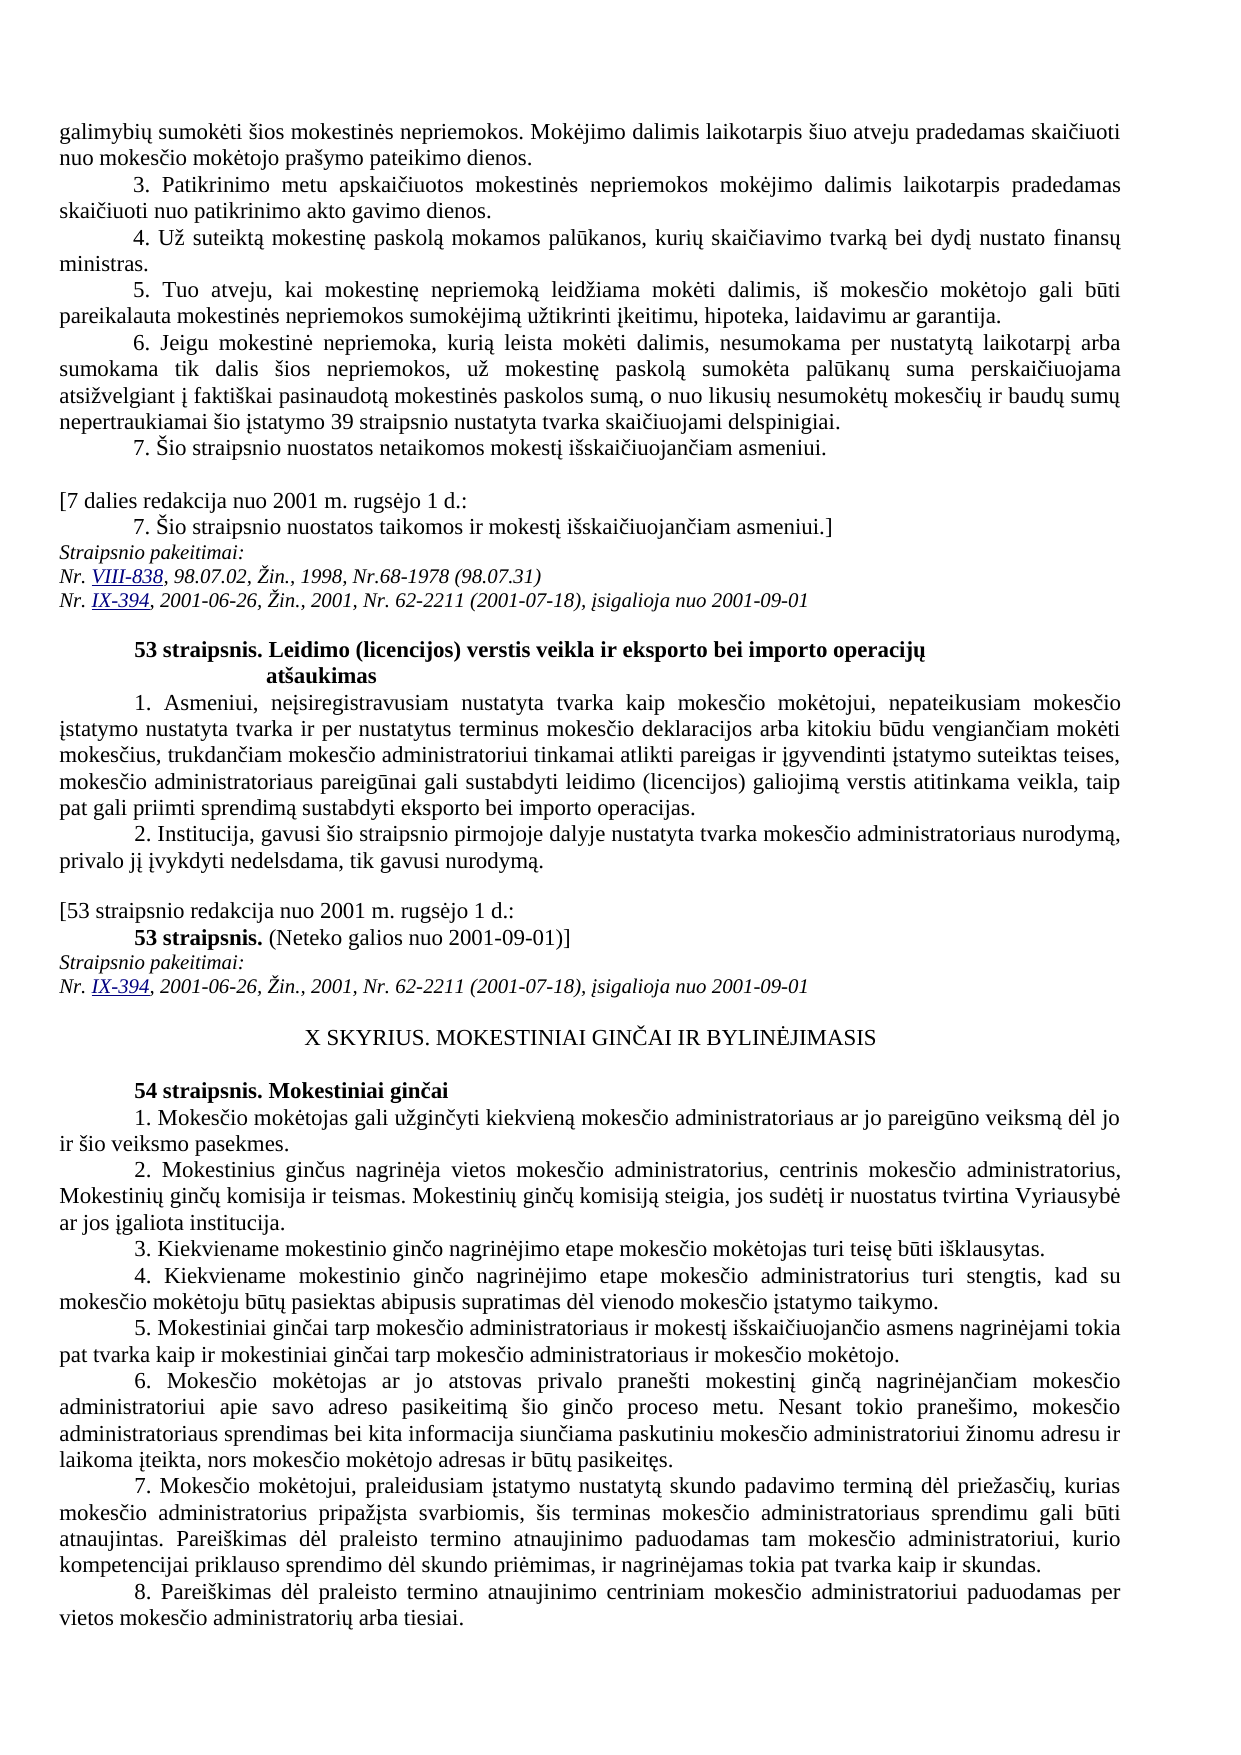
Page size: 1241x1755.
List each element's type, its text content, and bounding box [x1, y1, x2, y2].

text 6. Mokesčio mokėtojas ar jo atstovas privalo pranešti mokestinį ginčą nagrinėjančiam mokesčio administratoriui apie savo adreso pasikeitimą šio ginčo proceso metu. Nesant tokio pranešimo, mokesčio administratoriaus sprendimas bei kita informacija siunčiama paskutiniu mokesčio administratoriui žinomu adresu ir laikoma įteikta, nors mokesčio mokėtojo adresas ir būtų pasikeitęs. [59, 1367, 1122, 1472]
text 6. Jeigu mokestinė nepriemoka, kurią leista mokėti dalimis, nesumokama per nustatytą laikotarpį arba sumokama tik dalis šios nepriemokos, už mokestinę paskolą sumokėta palūkanų suma perskaičiuojama atsižvelgiant į faktiškai pasinaudotą mokestinės paskolos sumą, o nuo likusių nesumokėtų mokesčių ir baudų sumų nepertraukiamai šio įstatymo 39 straipsnio nustatyta tvarka skaičiuojami delspinigiai. [59, 329, 1122, 434]
text 4. Už suteiktą mokestinę paskolą mokamos palūkanos, kurių skaičiavimo tvarką bei dydį nustato finansų ministras. [59, 223, 1122, 276]
text 3. Patikrinimo metu apskaičiuotos mokestinės nepriemokos mokėjimo dalimis laikotarpis pradedamas skaičiuoti nuo patikrinimo akto gavimo dienos. [59, 171, 1122, 223]
text 53 straipsnis. Leidimo (licencijos) verstis veikla ir eksporto bei importo operacijų [59, 636, 1122, 662]
text [7 dalies redakcija nuo 2001 m. rugsėjo 1 d.: [59, 487, 1122, 513]
text 2. Institucija, gavusi šio straipsnio pirmojoje dalyje nustatyta tvarka mokesčio administratoriaus nurodymą, privalo jį įvykdyti nedelsdama, tik gavusi nurodymą. [59, 821, 1122, 873]
text [53 straipsnio redakcija nuo 2001 m. rugsėjo 1 d.: [59, 897, 1122, 924]
text galimybių sumokėti šios mokestinės nepriemokos. Mokėjimo dalimis laikotarpis šiuo atveju pradedamas skaičiuoti nuo mokesčio mokėtojo prašymo pateikimo dienos. [59, 118, 1122, 171]
text 8. Pareiškimas dėl praleisto termino atnaujinimo centriniam mokesčio administratoriui paduodamas per vietos mokesčio administratorių arba tiesiai. [59, 1578, 1122, 1631]
text 53 straipsnis. (Neteko galios nuo 2001-09-01)] [59, 924, 1122, 950]
text Straipsnio pakeitimai: [59, 540, 1122, 564]
text 7. Šio straipsnio nuostatos netaikomos mokestį išskaičiuojančiam asmeniui. [59, 434, 1122, 461]
subtitle X SKYRIUS. MOKESTINIAI GINČAI IR BYLINĖJIMASIS [59, 1024, 1122, 1051]
text 4. Kiekviename mokestinio ginčo nagrinėjimo etape mokesčio administratorius turi stengtis, kad su mokesčio mokėtoju būtų pasiektas abipusis supratimas dėl vienodo mokesčio įstatymo taikymo. [59, 1262, 1122, 1314]
text Straipsnio pakeitimai: [59, 950, 1122, 974]
text 1. Asmeniui, neįsiregistravusiam nustatyta tvarka kaip mokesčio mokėtojui, nepateikusiam mokesčio įstatymo nustatyta tvarka ir per nustatytus terminus mokesčio deklaracijos arba kitokiu būdu vengiančiam mokėti mokesčius, trukdančiam mokesčio administratoriui tinkamai atlikti pareigas ir įgyvendinti įstatymo suteiktas teises, mokesčio administratoriaus pareigūnai gali sustabdyti leidimo (licencijos) galiojimą verstis atitinkama veikla, taip pat gali priimti sprendimą sustabdyti eksporto bei importo operacijas. [59, 689, 1122, 821]
text Nr. IX-394, 2001-06-26, Žin., 2001, Nr. 62-2211 (2001-07-18), įsigalioja nuo 2001-09-01 [59, 974, 1122, 998]
text 5. Tuo atveju, kai mokestinę nepriemoką leidžiama mokėti dalimis, iš mokesčio mokėtojo gali būti pareikalauta mokestinės nepriemokos sumokėjimą užtikrinti įkeitimu, hipoteka, laidavimu ar garantija. [59, 276, 1122, 329]
text 54 straipsnis. Mokestiniai ginčai [59, 1077, 1122, 1103]
text 2. Mokestinius ginčus nagrinėja vietos mokesčio administratorius, centrinis mokesčio administratorius, Mokestinių ginčų komisija ir teismas. Mokestinių ginčų komisiją steigia, jos sudėtį ir nuostatus tvirtina Vyriausybė ar jos įgaliota institucija. [59, 1156, 1122, 1235]
text 7. Mokesčio mokėtojui, praleidusiam įstatymo nustatytą skundo padavimo terminą dėl priežasčių, kurias mokesčio administratorius pripažįsta svarbiomis, šis terminas mokesčio administratoriaus sprendimu gali būti atnaujintas. Pareiškimas dėl praleisto termino atnaujinimo paduodamas tam mokesčio administratoriui, kurio kompetencijai priklauso sprendimo dėl skundo priėmimas, ir nagrinėjamas tokia pat tvarka kaip ir skundas. [59, 1472, 1122, 1578]
text 1. Mokesčio mokėtojas gali užginčyti kiekvieną mokesčio administratoriaus ar jo pareigūno veiksmą dėl jo ir šio veiksmo pasekmes. [59, 1103, 1122, 1156]
text 7. Šio straipsnio nuostatos taikomos ir mokestį išskaičiuojančiam asmeniui.] [59, 513, 1122, 540]
text Nr. VIII-838, 98.07.02, Žin., 1998, Nr.68-1978 (98.07.31) [59, 564, 1122, 588]
text 3. Kiekviename mokestinio ginčo nagrinėjimo etape mokesčio mokėtojas turi teisę būti išklausytas. [59, 1235, 1122, 1262]
text atšaukimas [59, 662, 1122, 689]
text 5. Mokestiniai ginčai tarp mokesčio administratoriaus ir mokestį išskaičiuojančio asmens nagrinėjami tokia pat tvarka kaip ir mokestiniai ginčai tarp mokesčio administratoriaus ir mokesčio mokėtojo. [59, 1314, 1122, 1367]
text Nr. IX-394, 2001-06-26, Žin., 2001, Nr. 62-2211 (2001-07-18), įsigalioja nuo 2001-09-01 [59, 588, 1122, 612]
